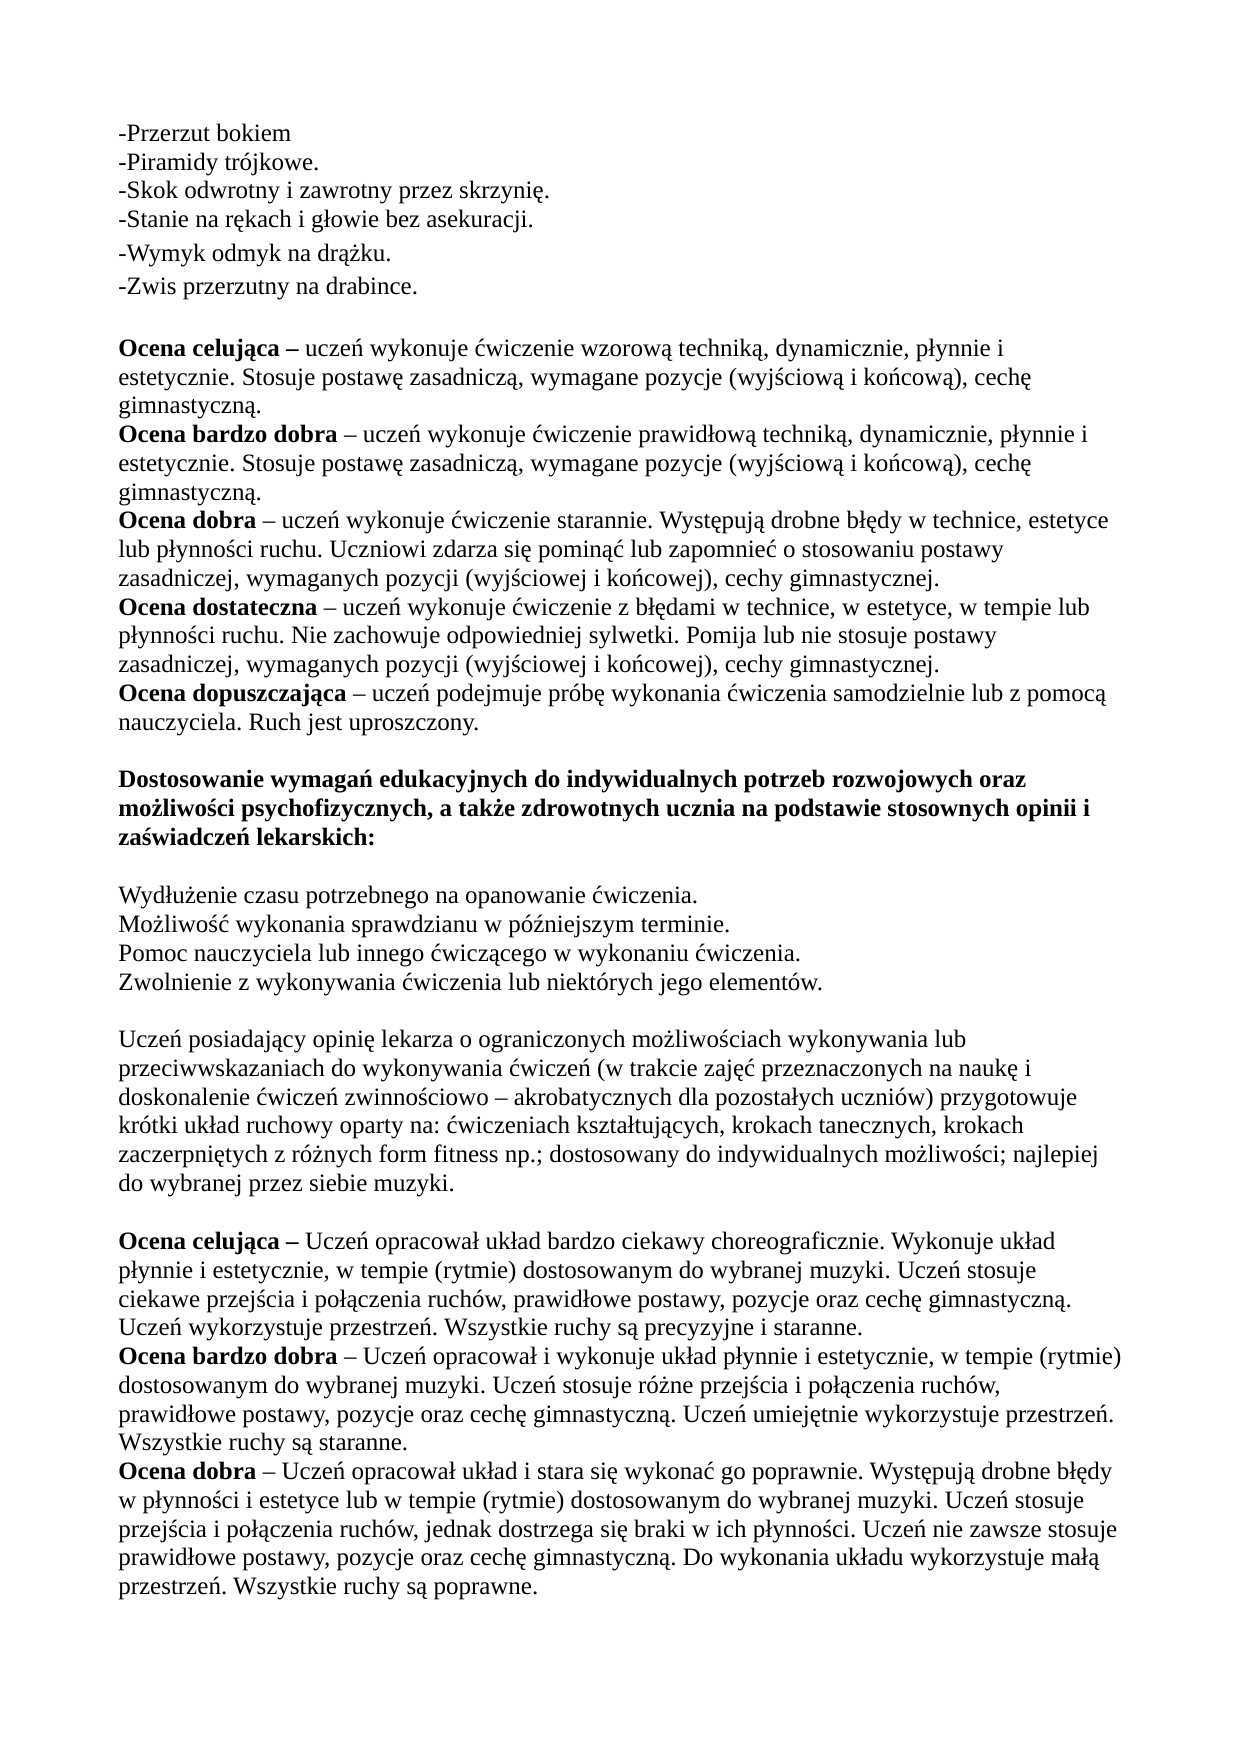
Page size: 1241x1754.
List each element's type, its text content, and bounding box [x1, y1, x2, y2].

text Ocena bardzo dobra – Uczeń opracował i wykonuje układ płynnie i estetycznie, w tempie (rytmie) dostosowanym do wybranej muzyki. Uczeń stosuje różne przejścia i połączenia ruchów, prawidłowe postawy, pozycje oraz cechę gimnastyczną. Uczeń umiejętnie wykorzystuje przestrzeń. Wszystkie ruchy są staranne. [118, 1341, 1122, 1456]
list -Wymyk odmyk na drążku. [118, 238, 1122, 266]
list -Zwis przerzutny na drabince. [118, 271, 1122, 300]
list -Piramidy trójkowe. [118, 147, 1122, 176]
list -Przerzut bokiem [118, 118, 1122, 147]
list -Skok odwrotny i zawrotny przez skrzynię. [118, 176, 1122, 204]
text Ocena celująca – Uczeń opracował układ bardzo ciekawy choreograficznie. Wykonuje układ płynnie i estetycznie, w tempie (rytmie) dostosowanym do wybranej muzyki. Uczeń stosuje ciekawe przejścia i połączenia ruchów, prawidłowe postawy, pozycje oraz cechę gimnastyczną. Uczeń wykorzystuje przestrzeń. Wszystkie ruchy są precyzyjne i staranne. [118, 1226, 1122, 1341]
list -Stanie na rękach i głowie bez asekuracji. [118, 204, 1122, 233]
text Ocena bardzo dobra – uczeń wykonuje ćwiczenie prawidłową techniką, dynamicznie, płynnie i estetycznie. Stosuje postawę zasadniczą, wymagane pozycje (wyjściową i końcową), cechę gimnastyczną. [118, 419, 1122, 506]
list Ocena celująca – uczeń wykonuje ćwiczenie wzorową techniką, dynamicznie, płynnie i estetycznie. Stosuje postawę zasadniczą, wymagane pozycje (wyjściową i końcową), cechę gimnastyczną. [118, 304, 1122, 419]
text Uczeń posiadający opinię lekarza o ograniczonych możliwościach wykonywania lub przeciwwskazaniach do wykonywania ćwiczeń (w trakcie zajęć przeznaczonych na naukę i doskonalenie ćwiczeń zwinnościowo – akrobatycznych dla pozostałych uczniów) przygotowuje krótki układ ruchowy oparty na: ćwiczeniach kształtujących, krokach tanecznych, krokach zaczerpniętych z różnych form fitness np.; dostosowany do indywidualnych możliwości; najlepiej do wybranej przez siebie muzyki. [118, 1024, 1122, 1197]
text Zwolnienie z wykonywania ćwiczenia lub niektórych jego elementów. [118, 967, 1122, 995]
text Ocena dobra – Uczeń opracował układ i stara się wykonać go poprawnie. Występują drobne błędy w płynności i estetyce lub w tempie (rytmie) dostosowanym do wybranej muzyki. Uczeń stosuje przejścia i połączenia ruchów, jednak dostrzega się braki w ich płynności. Uczeń nie zawsze stosuje prawidłowe postawy, pozycje oraz cechę gimnastyczną. Do wykonania układu wykorzystuje małą przestrzeń. Wszystkie ruchy są poprawne. [118, 1456, 1122, 1600]
text Ocena dostateczna – uczeń wykonuje ćwiczenie z błędami w technice, w estetyce, w tempie lub płynności ruchu. Nie zachowuje odpowiedniej sylwetki. Pomija lub nie stosuje postawy zasadniczej, wymaganych pozycji (wyjściowej i końcowej), cechy gimnastycznej. [118, 592, 1122, 678]
text Wydłużenie czasu potrzebnego na opanowanie ćwiczenia. [118, 880, 1122, 909]
text Możliwość wykonania sprawdzianu w późniejszym terminie. [118, 909, 1122, 938]
text Ocena dopuszczająca – uczeń podejmuje próbę wykonania ćwiczenia samodzielnie lub z pomocą nauczyciela. Ruch jest uproszczony. [118, 678, 1122, 736]
text Pomoc nauczyciela lub innego ćwiczącego w wykonaniu ćwiczenia. [118, 938, 1122, 967]
text Dostosowanie wymagań edukacyjnych do indywidualnych potrzeb rozwojowych oraz możliwości psychofizycznych, a także zdrowotnych ucznia na podstawie stosownych opinii i zaświadczeń lekarskich: [118, 736, 1122, 851]
text Ocena dobra – uczeń wykonuje ćwiczenie starannie. Występują drobne błędy w technice, estetyce lub płynności ruchu. Uczniowi zdarza się pominąć lub zapomnieć o stosowaniu postawy zasadniczej, wymaganych pozycji (wyjściowej i końcowej), cechy gimnastycznej. [118, 506, 1122, 592]
